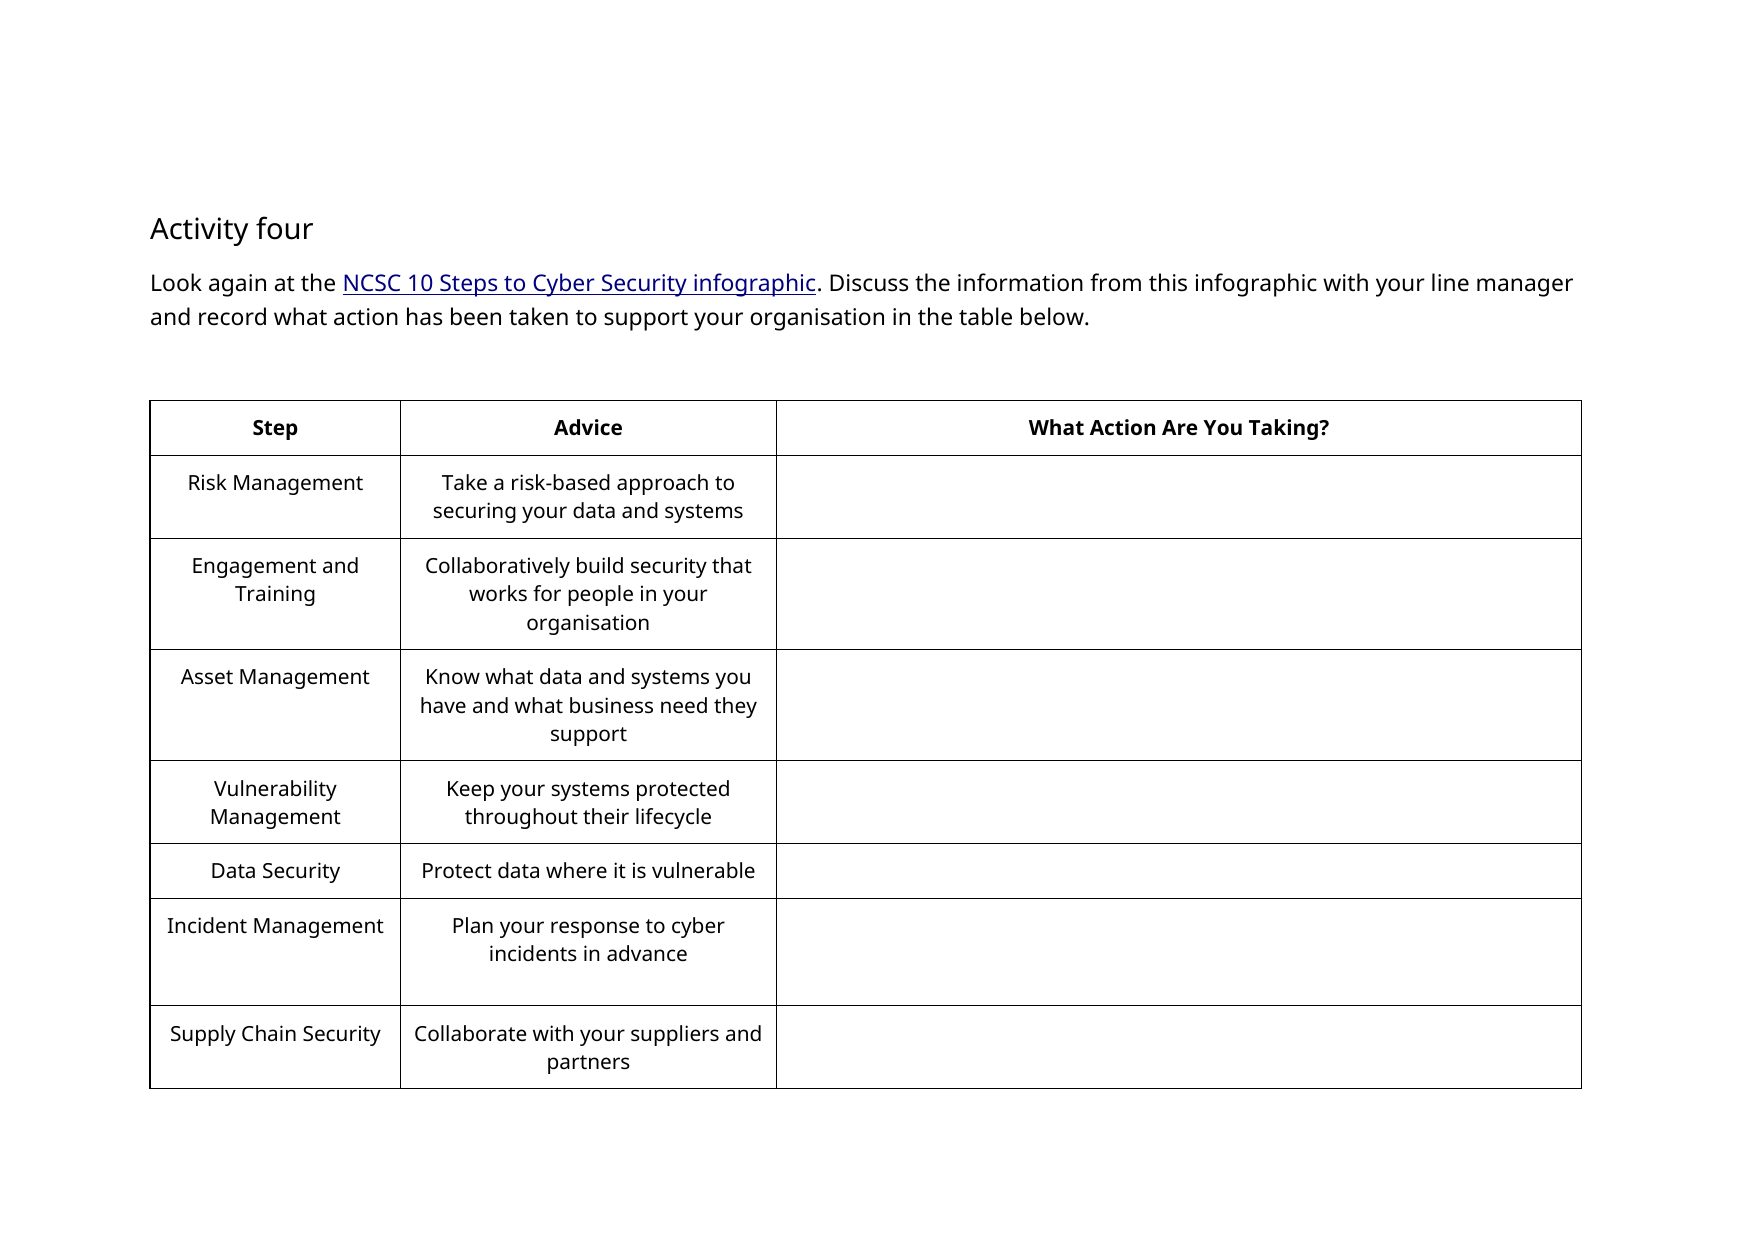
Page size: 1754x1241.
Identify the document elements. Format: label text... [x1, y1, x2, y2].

table_cell Collaboratively build security that works for people in your organisation [401, 539, 776, 649]
table_cell Collaborate with your suppliers and partners [401, 1006, 776, 1088]
table_cell Asset Management [151, 650, 400, 760]
table_cell Keep your systems protected throughout their lifecycle [401, 761, 776, 843]
table_cell Engagement and Training [151, 539, 400, 649]
table_cell Data Security [151, 844, 400, 897]
table_cell Know what data and systems you have and what business need they support [401, 650, 776, 760]
text Look again at the NCSC 10 Steps to Cyber Security infographic. Discuss the information from this infographic with your line manager and record what action has been taken to support your organisation in the table below. [150, 267, 1604, 332]
table_cell [777, 844, 1581, 897]
table_cell Risk Management [151, 456, 400, 537]
table_cell Vulnerability Management [151, 761, 400, 843]
table_cell Take a risk-based approach to securing your data and systems [401, 456, 776, 537]
text Activity four [150, 209, 1604, 248]
table_cell [777, 539, 1581, 649]
table_cell [777, 899, 1581, 1005]
table_cell [777, 650, 1581, 760]
table_cell [777, 761, 1581, 843]
table_cell [777, 456, 1581, 537]
table_cell Supply Chain Security [151, 1006, 400, 1088]
table_header What Action Are You Taking? [777, 401, 1581, 454]
table_cell Protect data where it is vulnerable [401, 844, 776, 897]
table_cell Incident Management [151, 899, 400, 1005]
table_header Step [151, 401, 400, 454]
table_header Advice [401, 401, 776, 454]
table_cell Plan your response to cyber incidents in advance [401, 899, 776, 1005]
table_cell [777, 1006, 1581, 1088]
